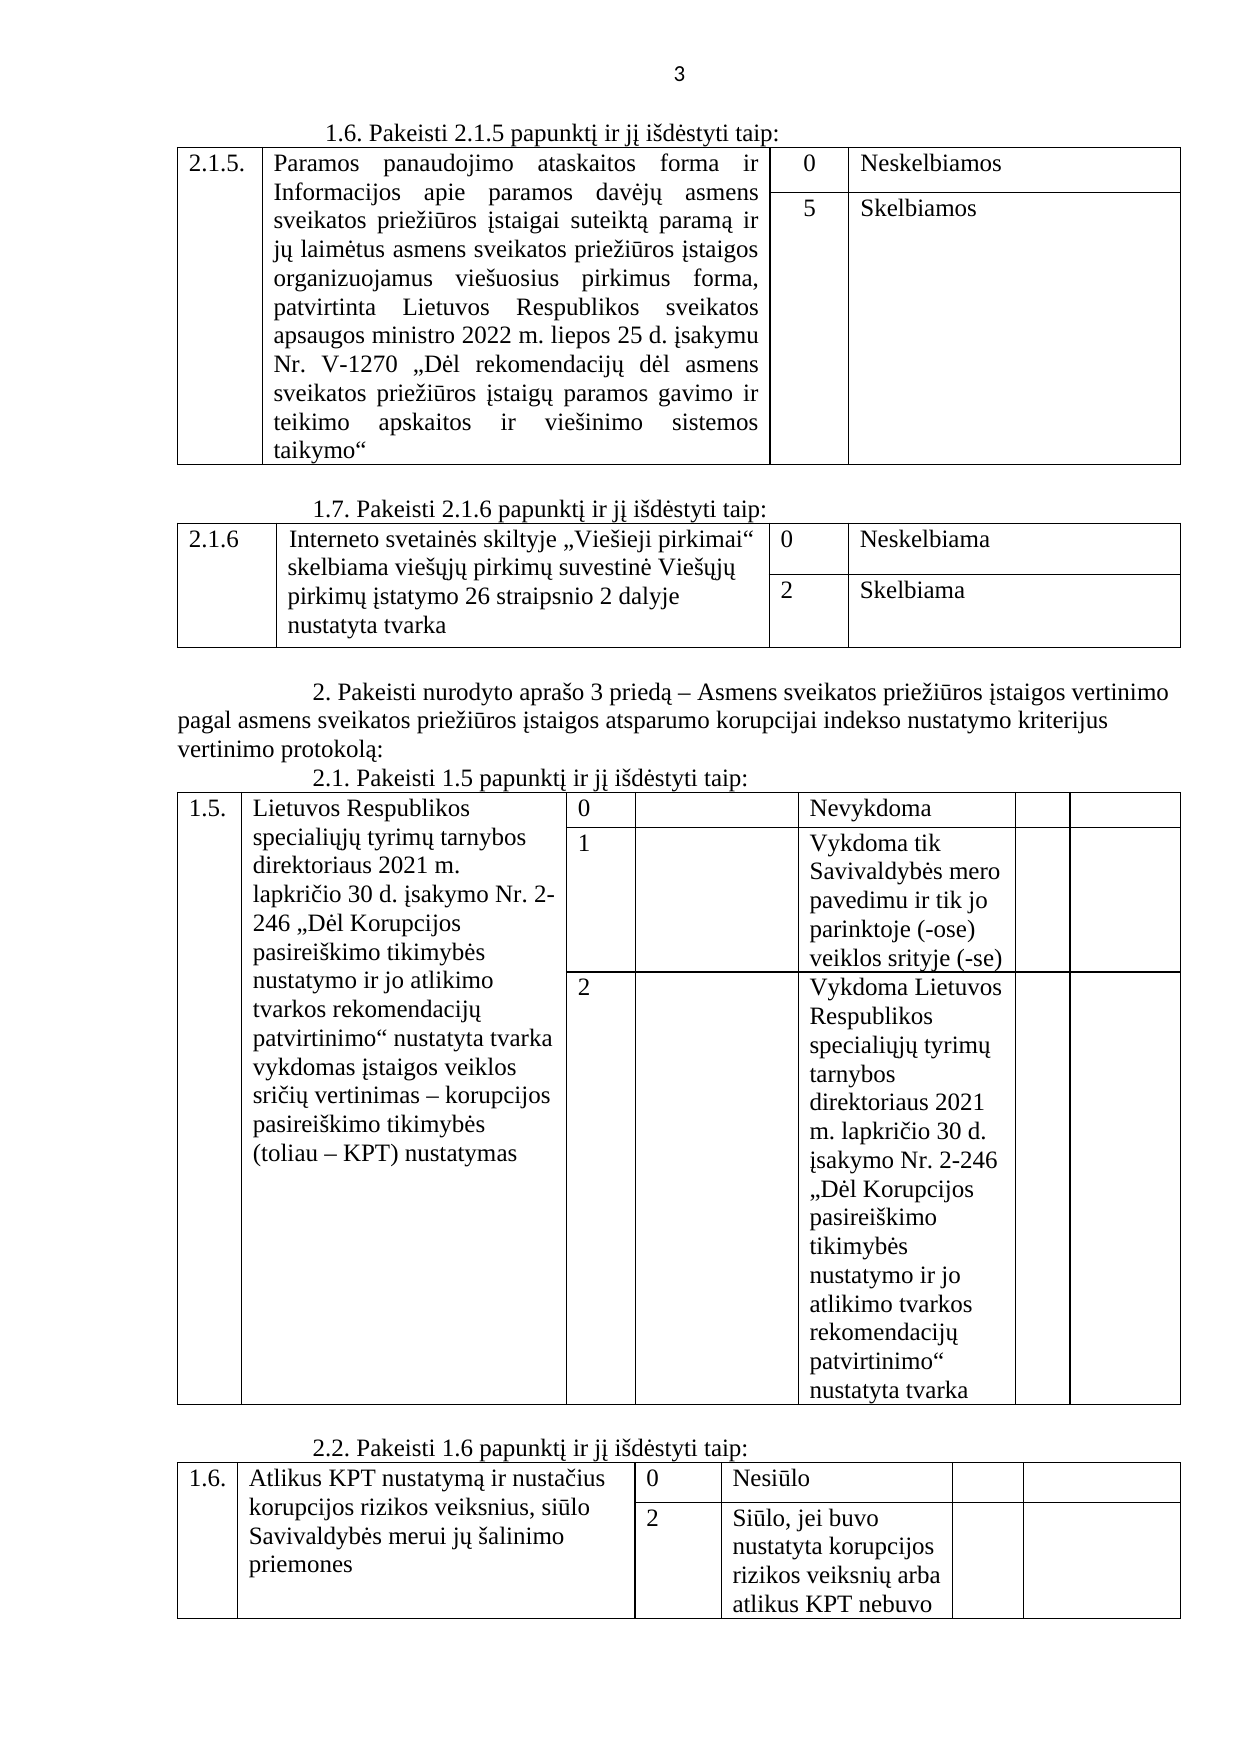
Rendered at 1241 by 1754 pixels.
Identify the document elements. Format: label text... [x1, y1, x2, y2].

table_header [636, 793, 798, 827]
table_header Nevykdoma [799, 793, 1015, 827]
table_header 0 [770, 524, 848, 574]
table_cell 2 [636, 1503, 721, 1618]
table_header 2.1.6 [178, 524, 276, 647]
table_header 0 [771, 148, 848, 192]
table_header 2.1.5. [178, 148, 262, 464]
text 1.6. Pakeisti 2.1.5 papunktį ir jį išdėstyti taip: [177, 118, 1181, 147]
table_header [1024, 1463, 1180, 1502]
table_header Neskelbiama [849, 524, 1180, 574]
table_cell Vykdoma Lietuvos Respublikos specialiųjų tyrimų tarnybos direktoriaus 2021 m. lapkričio 30 d. įsakymo Nr. 2-246 „Dėl Korupcijos pasireiškimo tikimybės nustatymo ir jo atlikimo tvarkos rekomendacijų patvirtinimo“ nustatyta tvarka [799, 973, 1015, 1404]
table_header 1.5. [178, 793, 241, 1404]
table_header 1.6. [178, 1463, 237, 1618]
table_cell 2 [567, 973, 635, 1404]
table_cell [1016, 973, 1069, 1404]
table_cell 2 [770, 575, 848, 647]
table_cell [1071, 973, 1180, 1404]
table_cell Skelbiamos [849, 193, 1180, 464]
table_header [1071, 793, 1180, 827]
table_header Nesiūlo [722, 1463, 952, 1502]
text 1.7. Pakeisti 2.1.6 papunktį ir jį išdėstyti taip: [177, 494, 1181, 523]
table_cell Vykdoma tik Savivaldybės mero pavedimu ir tik jo parinktoje (-ose) veiklos srityje (-se) [799, 828, 1015, 971]
text 2.1. Pakeisti 1.5 papunktį ir jį išdėstyti taip: [177, 763, 1181, 792]
table_header Atlikus KPT nustatymą ir nustačius korupcijos rizikos veiksnius, siūlo Savivaldybės merui jų šalinimo priemones [238, 1463, 634, 1618]
table_cell [636, 828, 798, 971]
table_header 0 [636, 1463, 721, 1502]
table_header [1016, 793, 1069, 827]
table_header [953, 1463, 1023, 1502]
table_cell Skelbiama [849, 575, 1180, 647]
text 2. Pakeisti nurodyto aprašo 3 priedą – Asmens sveikatos priežiūros įstaigos vertinimo pagal asmens sveikatos priežiūros įstaigos atsparumo korupcijai indekso nustatymo kriterijus vertinimo protokolą: [177, 677, 1181, 763]
table_cell [1071, 828, 1180, 971]
table_cell [1024, 1503, 1180, 1618]
table_cell 1 [567, 828, 635, 971]
table_cell Siūlo, jei buvo nustatyta korupcijos rizikos veiksnių arba atlikus KPT nebuvo [722, 1503, 952, 1618]
table_header Paramos panaudojimo ataskaitos forma ir Informacijos apie paramos davėjų asmens sveikatos priežiūros įstaigai suteiktą paramą ir jų laimėtus asmens sveikatos priežiūros įstaigos organizuojamus viešuosius pirkimus forma, patvirtinta Lietuvos Respublikos sveikatos apsaugos ministro 2022 m. liepos 25 d. įsakymu Nr. V-1270 „Dėl rekomendacijų dėl asmens sveikatos priežiūros įstaigų paramos gavimo ir teikimo apskaitos ir viešinimo sistemos taikymo“ [263, 148, 769, 464]
table_header Interneto svetainės skiltyje „Viešieji pirkimai“ skelbiama viešųjų pirkimų suvestinė Viešųjų pirkimų įstatymo 26 straipsnio 2 dalyje nustatyta tvarka [277, 524, 769, 647]
table_cell 5 [771, 193, 848, 464]
table_cell [1016, 828, 1069, 971]
table_header Lietuvos Respublikos specialiųjų tyrimų tarnybos direktoriaus 2021 m. lapkričio 30 d. įsakymo Nr. 2-246 „Dėl Korupcijos pasireiškimo tikimybės nustatymo ir jo atlikimo tvarkos rekomendacijų patvirtinimo“ nustatyta tvarka vykdomas įstaigos veiklos sričių vertinimas – korupcijos pasireiškimo tikimybės (toliau – KPT) nustatymas [242, 793, 566, 1404]
table_header 0 [567, 793, 635, 827]
table_cell [636, 973, 798, 1404]
text 2.2. Pakeisti 1.6 papunktį ir jį išdėstyti taip: [177, 1433, 1181, 1462]
table_header Neskelbiamos [849, 148, 1180, 192]
table_cell [953, 1503, 1023, 1618]
